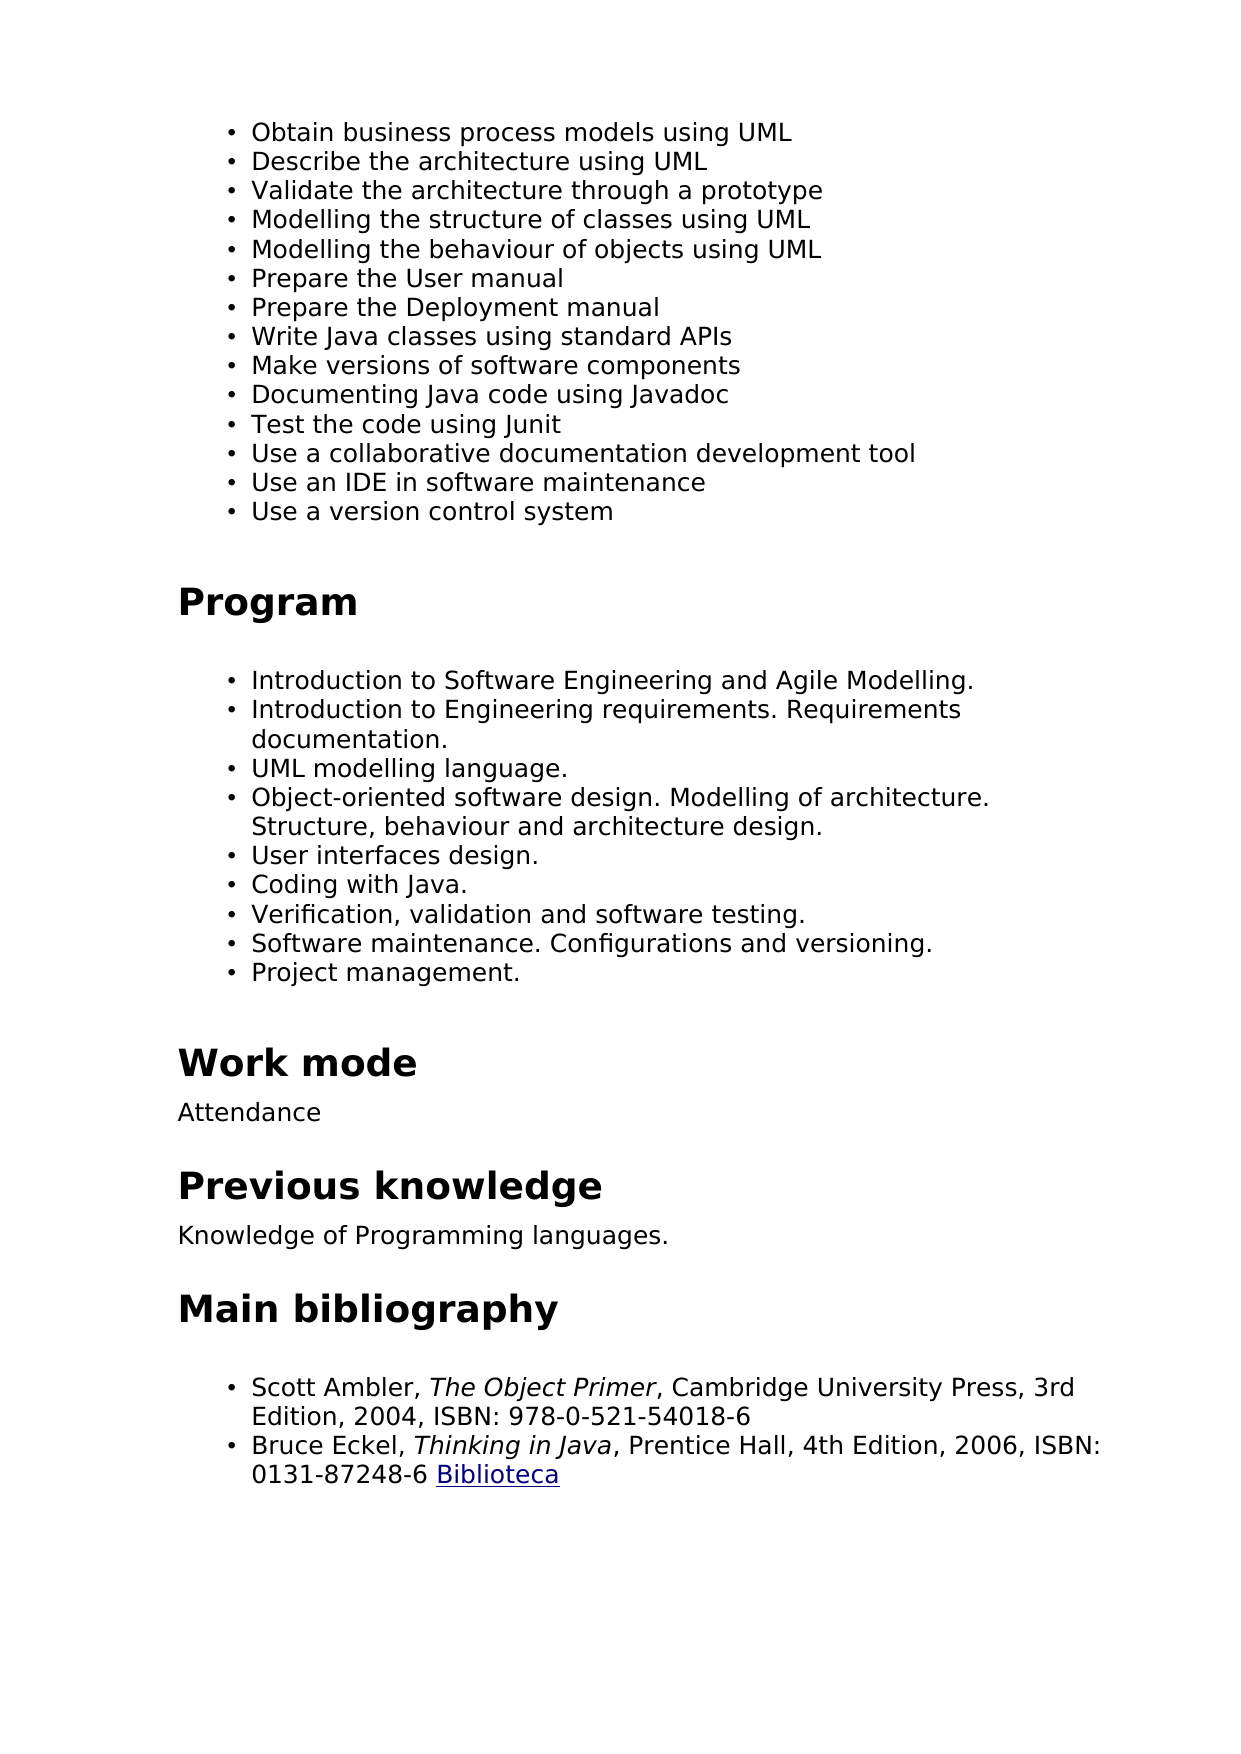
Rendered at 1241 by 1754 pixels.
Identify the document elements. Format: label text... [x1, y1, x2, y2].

list Make versions of software components [236, 351, 1122, 381]
list Validate the architecture through a prototype [236, 176, 1122, 206]
list Use a version control system [236, 497, 1122, 526]
subtitle Work mode [177, 1042, 1122, 1086]
list UML modelling language. [236, 754, 1122, 783]
list Use a collaborative documentation development tool [236, 439, 1122, 468]
subtitle Main bibliography [177, 1287, 1122, 1331]
text Attendance [177, 1098, 1122, 1127]
list User interfaces design. [236, 842, 1122, 871]
list Write Java classes using standard APIs [236, 322, 1122, 351]
text Knowledge of Programming languages. [177, 1221, 1122, 1250]
list Prepare the Deployment manual [236, 293, 1122, 322]
list Verification, validation and software testing. [236, 900, 1122, 929]
list Describe the architecture using UML [236, 147, 1122, 176]
list Prepare the User manual [236, 264, 1122, 293]
subtitle Program [177, 581, 1122, 624]
list Coding with Java. [236, 871, 1122, 900]
list Obtain business process models using UML [236, 118, 1122, 147]
list Software maintenance. Configurations and versioning. [236, 929, 1122, 958]
list Modelling the behaviour of objects using UML [236, 235, 1122, 264]
list Introduction to Engineering requirements. Requirements documentation. [236, 696, 1122, 754]
list Use an IDE in software maintenance [236, 468, 1122, 497]
list Object-oriented software design. Modelling of architecture. Structure, behaviour and architecture design. [236, 783, 1122, 842]
list Scott Ambler, The Object Primer, Cambridge University Press, 3rd Edition, 2004, ISBN: 978-0-521-54018-6 [236, 1373, 1122, 1431]
list Introduction to Software Engineering and Agile Modelling. [236, 667, 1122, 696]
list Project management. [236, 958, 1122, 987]
list Modelling the structure of classes using UML [236, 206, 1122, 235]
list Documenting Java code using Javadoc [236, 381, 1122, 410]
list Bruce Eckel, Thinking in Java, Prentice Hall, 4th Edition, 2006, ISBN: 0131-87248-6 Biblioteca [236, 1431, 1122, 1490]
list Test the code using Junit [236, 410, 1122, 439]
subtitle Previous knowledge [177, 1165, 1122, 1208]
